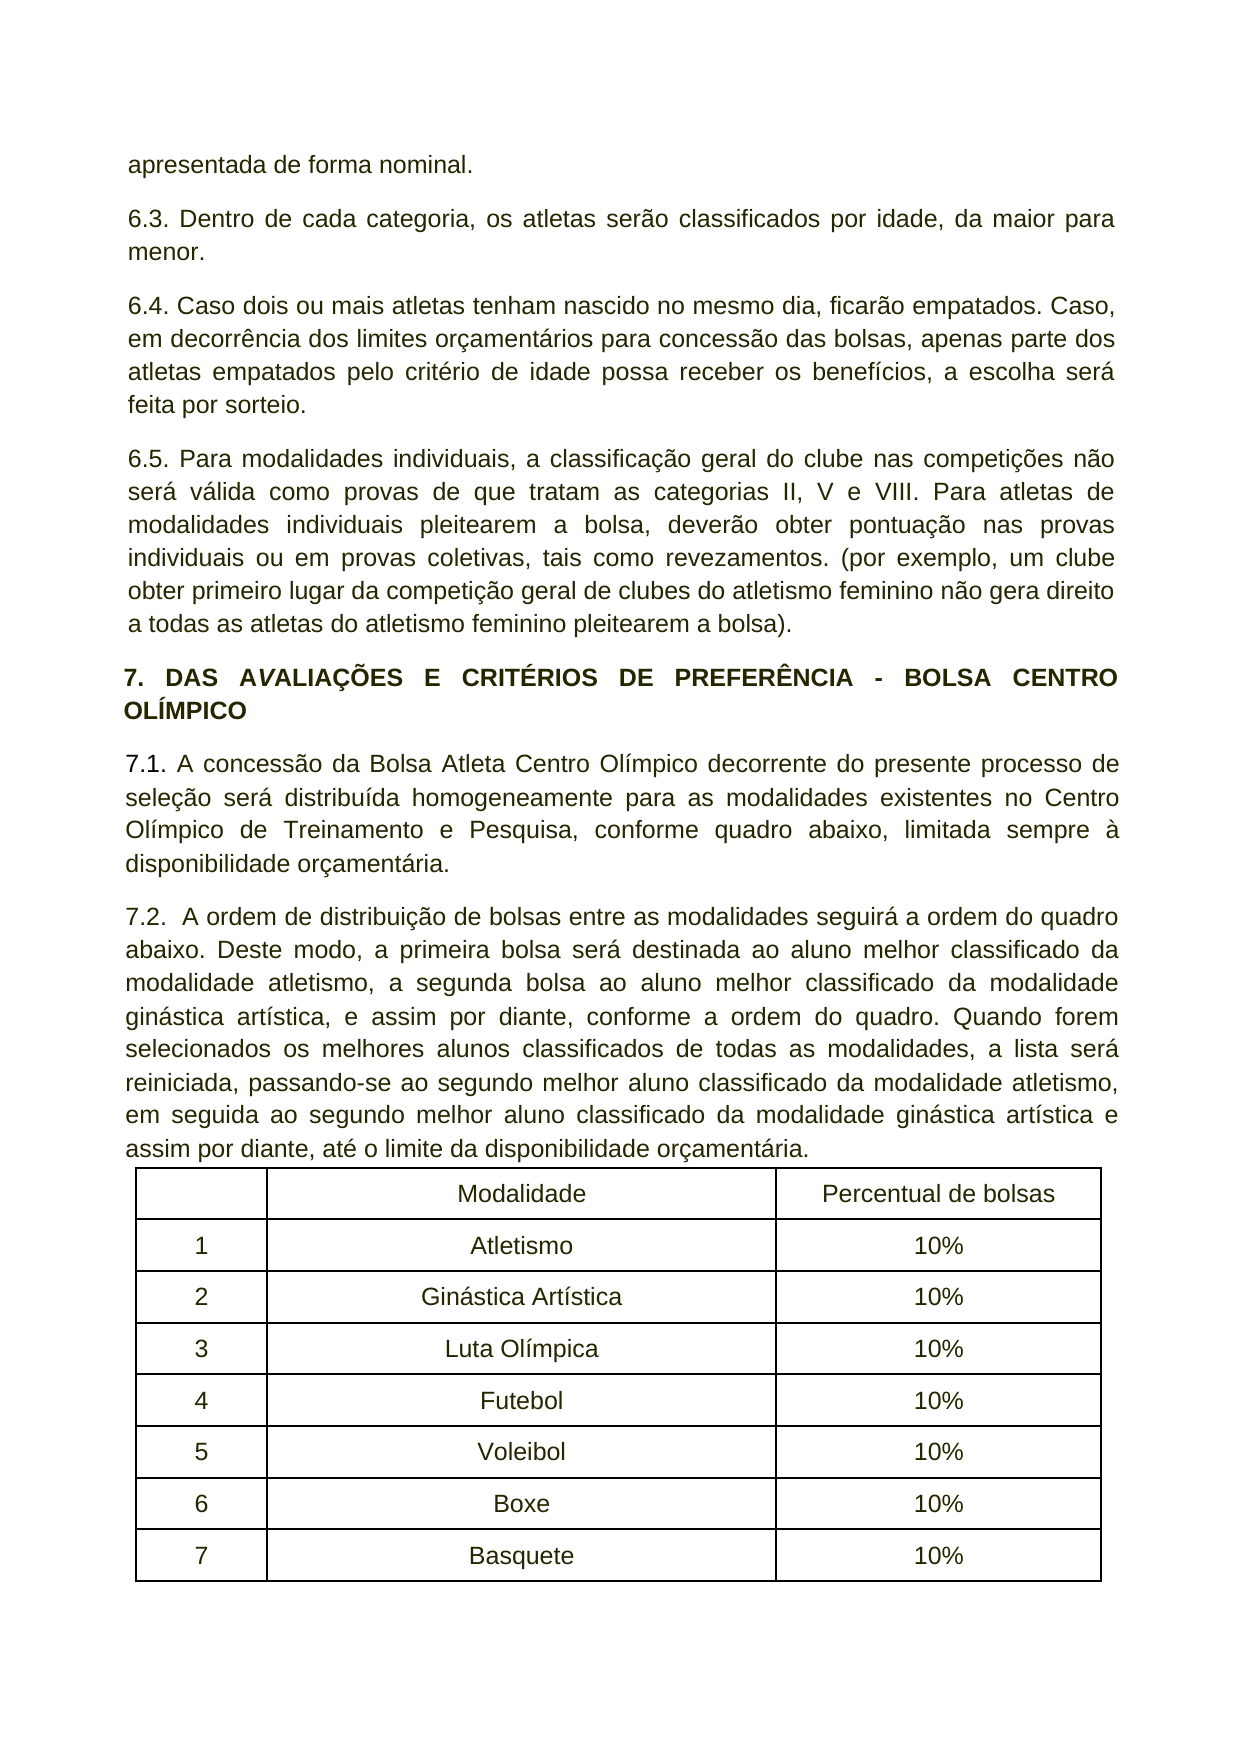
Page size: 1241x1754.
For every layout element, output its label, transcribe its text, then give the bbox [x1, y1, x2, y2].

table_cell 10% [777, 1272, 1100, 1322]
table_cell 10% [777, 1220, 1100, 1270]
table_header Modalidade [268, 1169, 775, 1218]
table_cell Boxe [268, 1479, 775, 1528]
text 6.3. Dentro de cada categoria, os atletas serão classificados por idade, da maior para menor. [128, 204, 1117, 266]
text 7.2. A ordem de distribuição de bolsas entre as modalidades seguirá a ordem do quadro abaixo. Deste modo, a primeira bolsa será destinada ao aluno melhor classificado da modalidade atletismo, a segunda bolsa ao aluno melhor classificado da modalidade ginástica artística, e assim por diante, conforme a ordem do quadro. Quando forem selecionados os melhores alunos classificados de todas as modalidades, a lista será reiniciada, passando-se ao segundo melhor aluno classificado da modalidade atletismo, em seguida ao segundo melhor aluno classificado da modalidade ginástica artística e assim por diante, até o limite da disponibilidade orçamentária. [125, 902, 1121, 1162]
table_cell 10% [777, 1530, 1100, 1580]
table_cell Ginástica Artística [268, 1272, 775, 1322]
table_cell 2 [137, 1272, 266, 1322]
text 6.4. Caso dois ou mais atletas tenham nascido no mesmo dia, ficarão empatados. Caso, em decorrência dos limites orçamentários para concessão das bolsas, apenas parte dos atletas empatados pelo critério de idade possa receber os benefícios, a escolha será feita por sorteio. [128, 291, 1117, 418]
text apresentada de forma nominal. [128, 150, 1117, 179]
text 6.5. Para modalidades individuais, a classificação geral do clube nas competições não será válida como provas de que tratam as categorias II, V e VIII. Para atletas de modalidades individuais pleitearem a bolsa, deverão obter pontuação nas provas individuais ou em provas coletivas, tais como revezamentos. (por exemplo, um clube obter primeiro lugar da competição geral de clubes do atletismo feminino não gera direito a todas as atletas do atletismo feminino pleitearem a bolsa). [128, 444, 1117, 637]
table_cell Luta Olímpica [268, 1324, 775, 1373]
table_cell 4 [137, 1375, 266, 1425]
table_cell 5 [137, 1427, 266, 1477]
table_cell Voleibol [268, 1427, 775, 1477]
table_cell 10% [777, 1479, 1100, 1528]
table_cell Basquete [268, 1530, 775, 1580]
table_cell Atletismo [268, 1220, 775, 1270]
table_cell Futebol [268, 1375, 775, 1425]
table_cell 6 [137, 1479, 266, 1528]
table_cell 3 [137, 1324, 266, 1373]
table_cell 1 [137, 1220, 266, 1270]
table_header Percentual de bolsas [777, 1169, 1100, 1218]
table_header [137, 1169, 266, 1218]
text 7. DAS AVALIAÇÕES E CRITÉRIOS DE PREFERÊNCIA - BOLSA CENTRO OLÍMPICO [123, 663, 1119, 724]
table_cell 10% [777, 1375, 1100, 1425]
table_cell 10% [777, 1427, 1100, 1477]
table_cell 7 [137, 1530, 266, 1580]
text 7.1. A concessão da Bolsa Atleta Centro Olímpico decorrente do presente processo de seleção será distribuída homogeneamente para as modalidades existentes no Centro Olímpico de Treinamento e Pesquisa, conforme quadro abaixo, limitada sempre à disponibilidade orçamentária. [125, 749, 1121, 877]
table_cell 10% [777, 1324, 1100, 1373]
